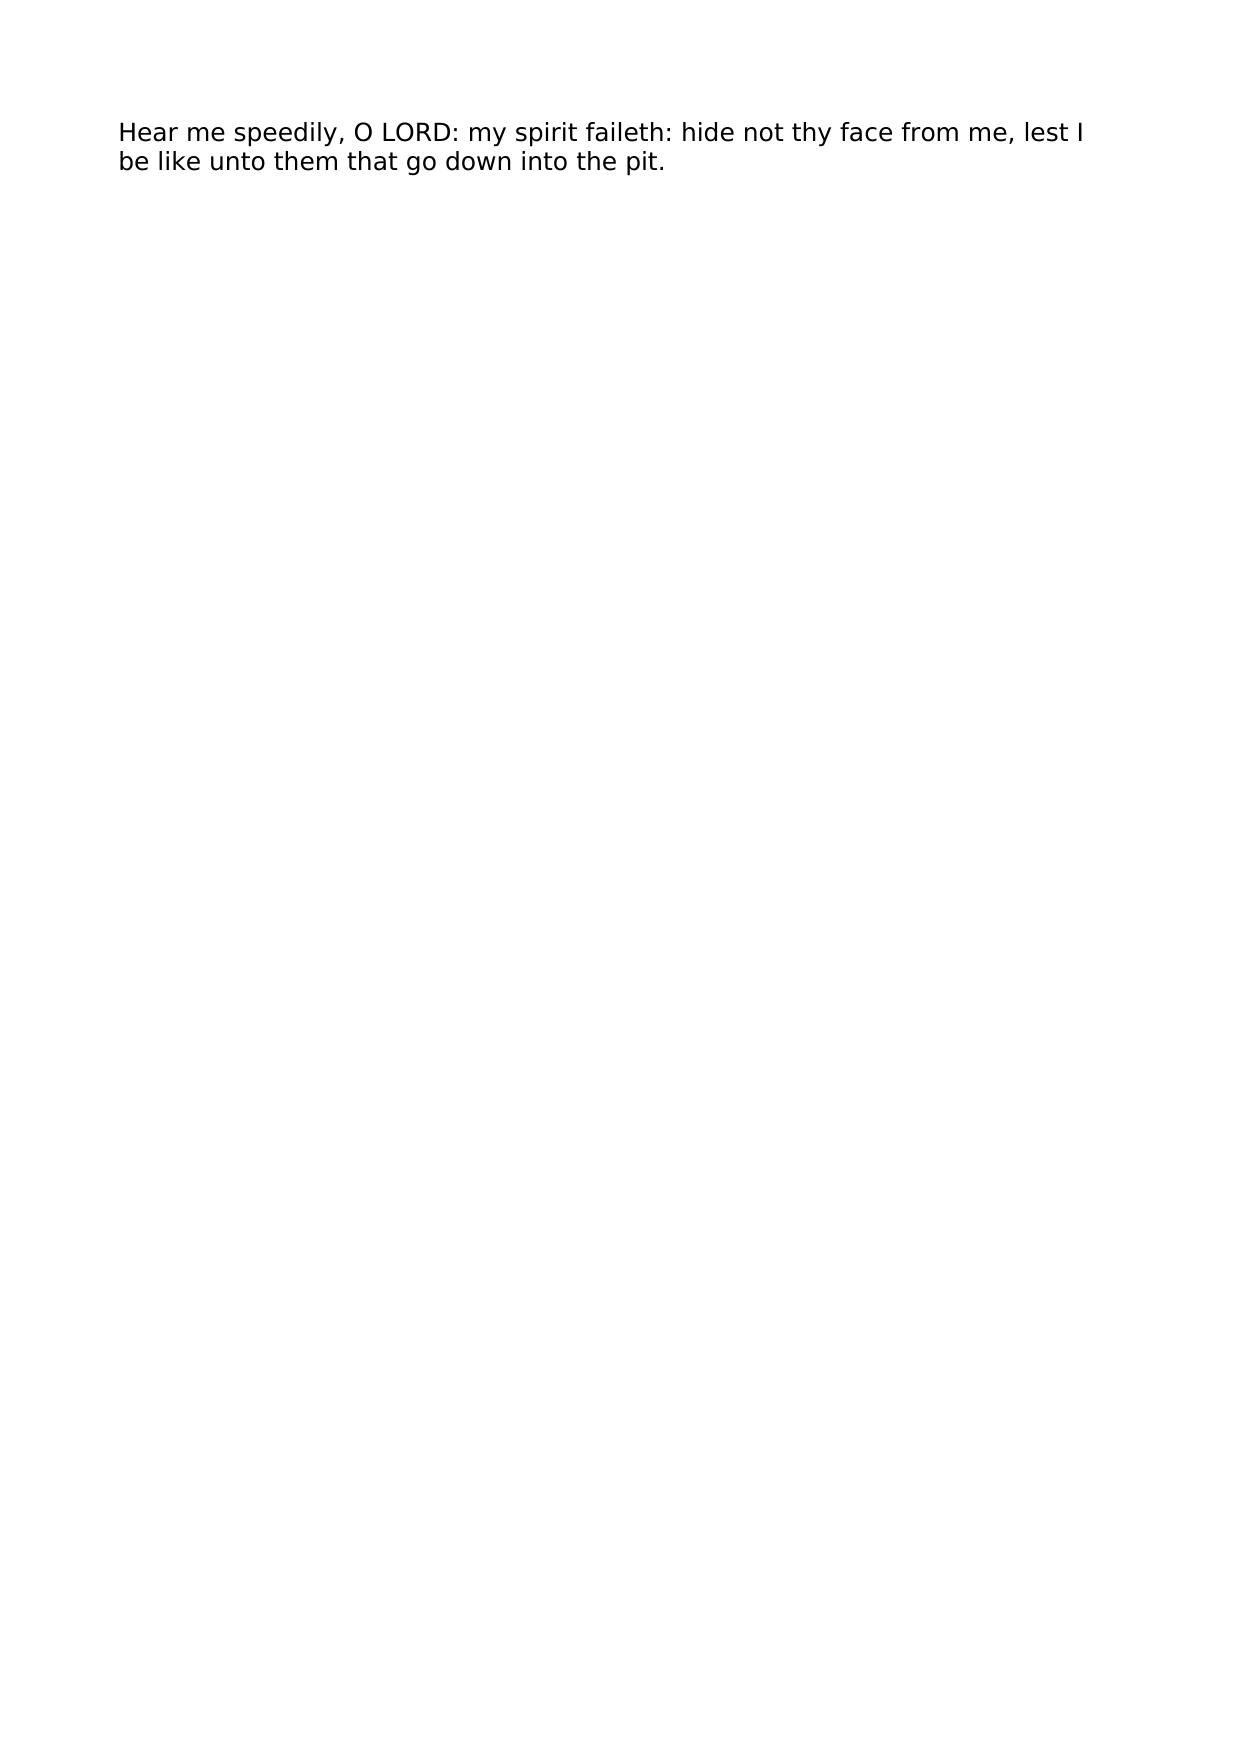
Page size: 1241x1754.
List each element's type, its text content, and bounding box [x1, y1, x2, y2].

text Hear me speedily, O LORD: my spirit faileth: hide not thy face from me, lest I be like unto them that go down into the pit. [118, 118, 1122, 176]
